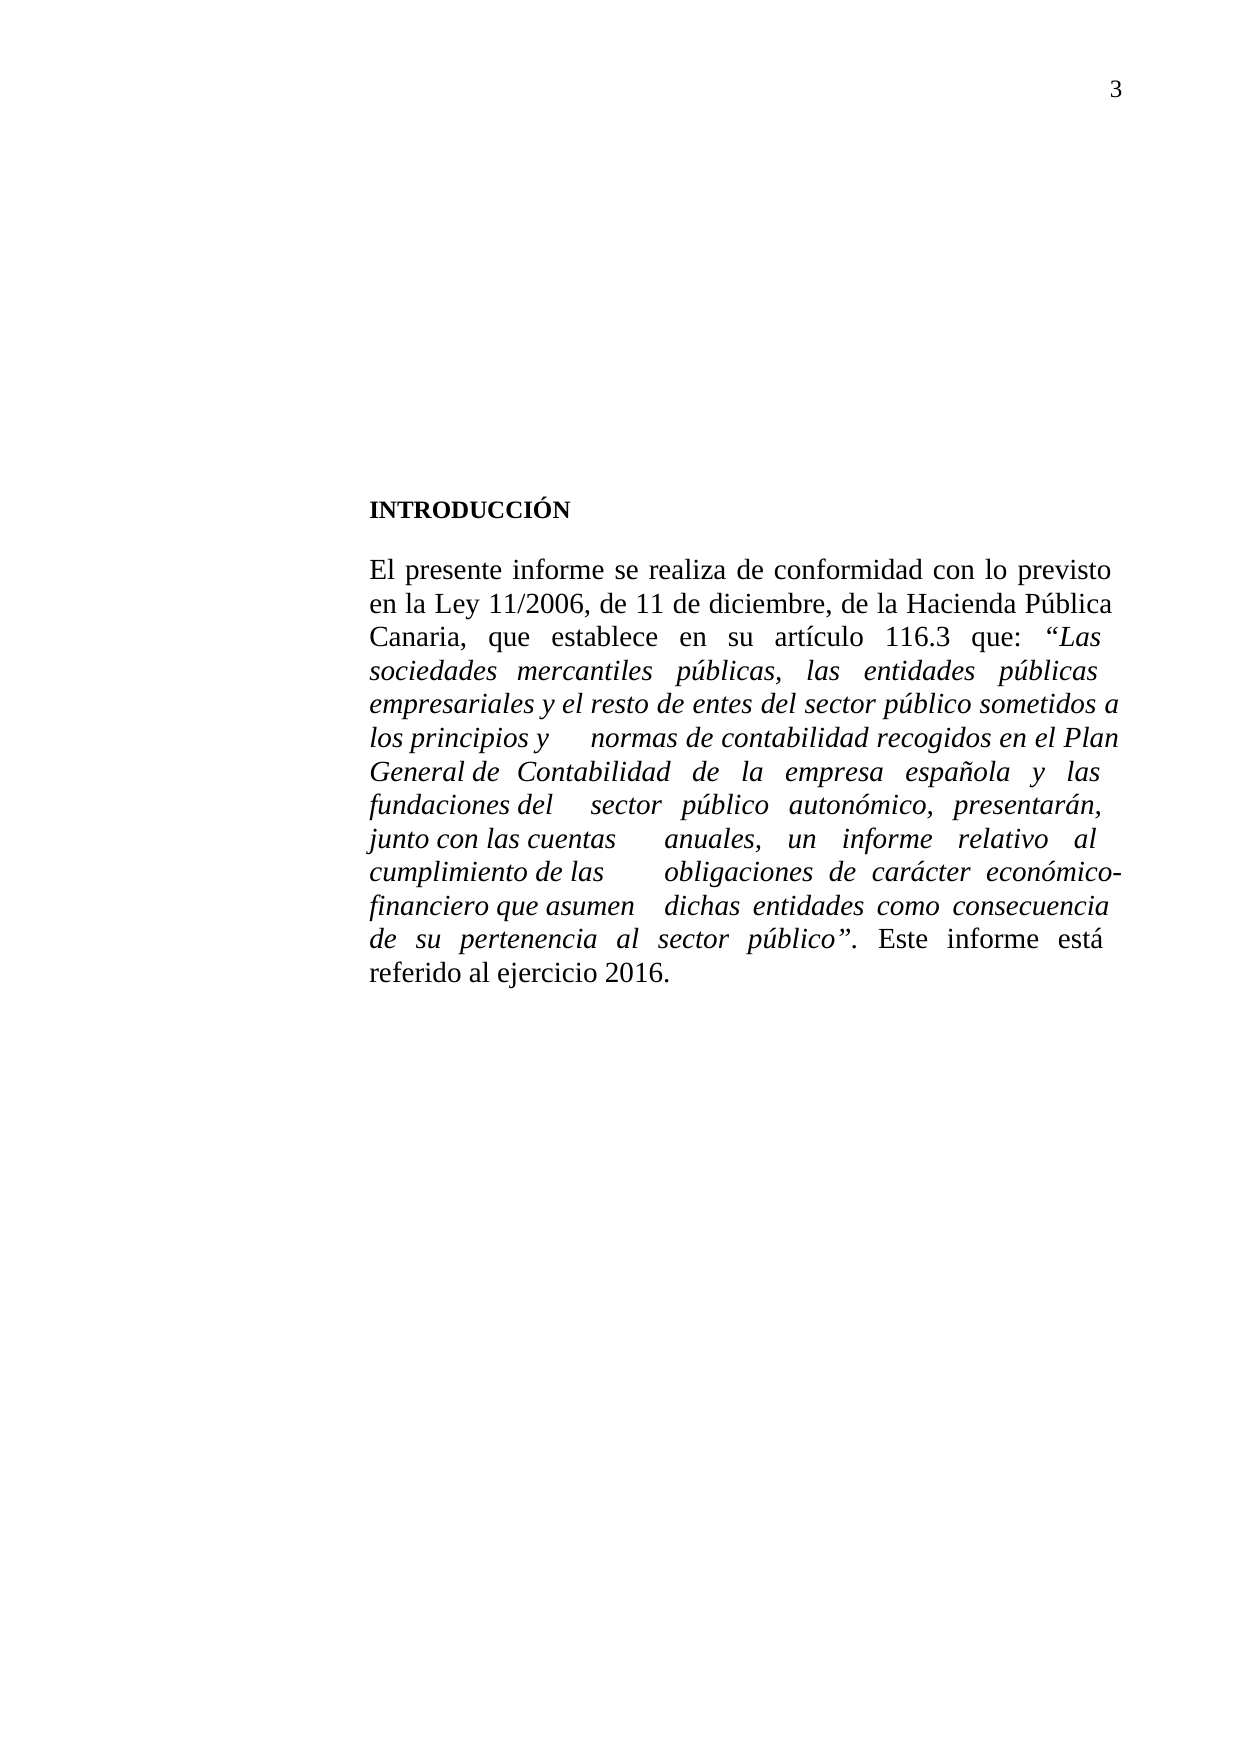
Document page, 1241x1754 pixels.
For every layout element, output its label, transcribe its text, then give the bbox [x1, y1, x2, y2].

text INTRODUCCIÓN [295, 495, 1122, 524]
subtitle El presente informe se realiza de conformidad con lo previsto en la Ley 11/2006, de 11 de diciembre, de la Hacienda Pública Canaria, que establece en su artículo 116.3 que: “Las sociedades mercantiles públicas, las entidades públicas empresariales y el resto de entes del sector público sometidos a los principios y normas de contabilidad recogidos en el Plan General de Contabilidad de la empresa española y las fundaciones del sector público autonómico, presentarán, junto con las cuentas anuales, un informe relativo al cumplimiento de las obligaciones de carácter económico- financiero que asumen dichas entidades como consecuencia de su pertenencia al sector público”. Este informe está referido al ejercicio 2016. [295, 552, 1122, 988]
